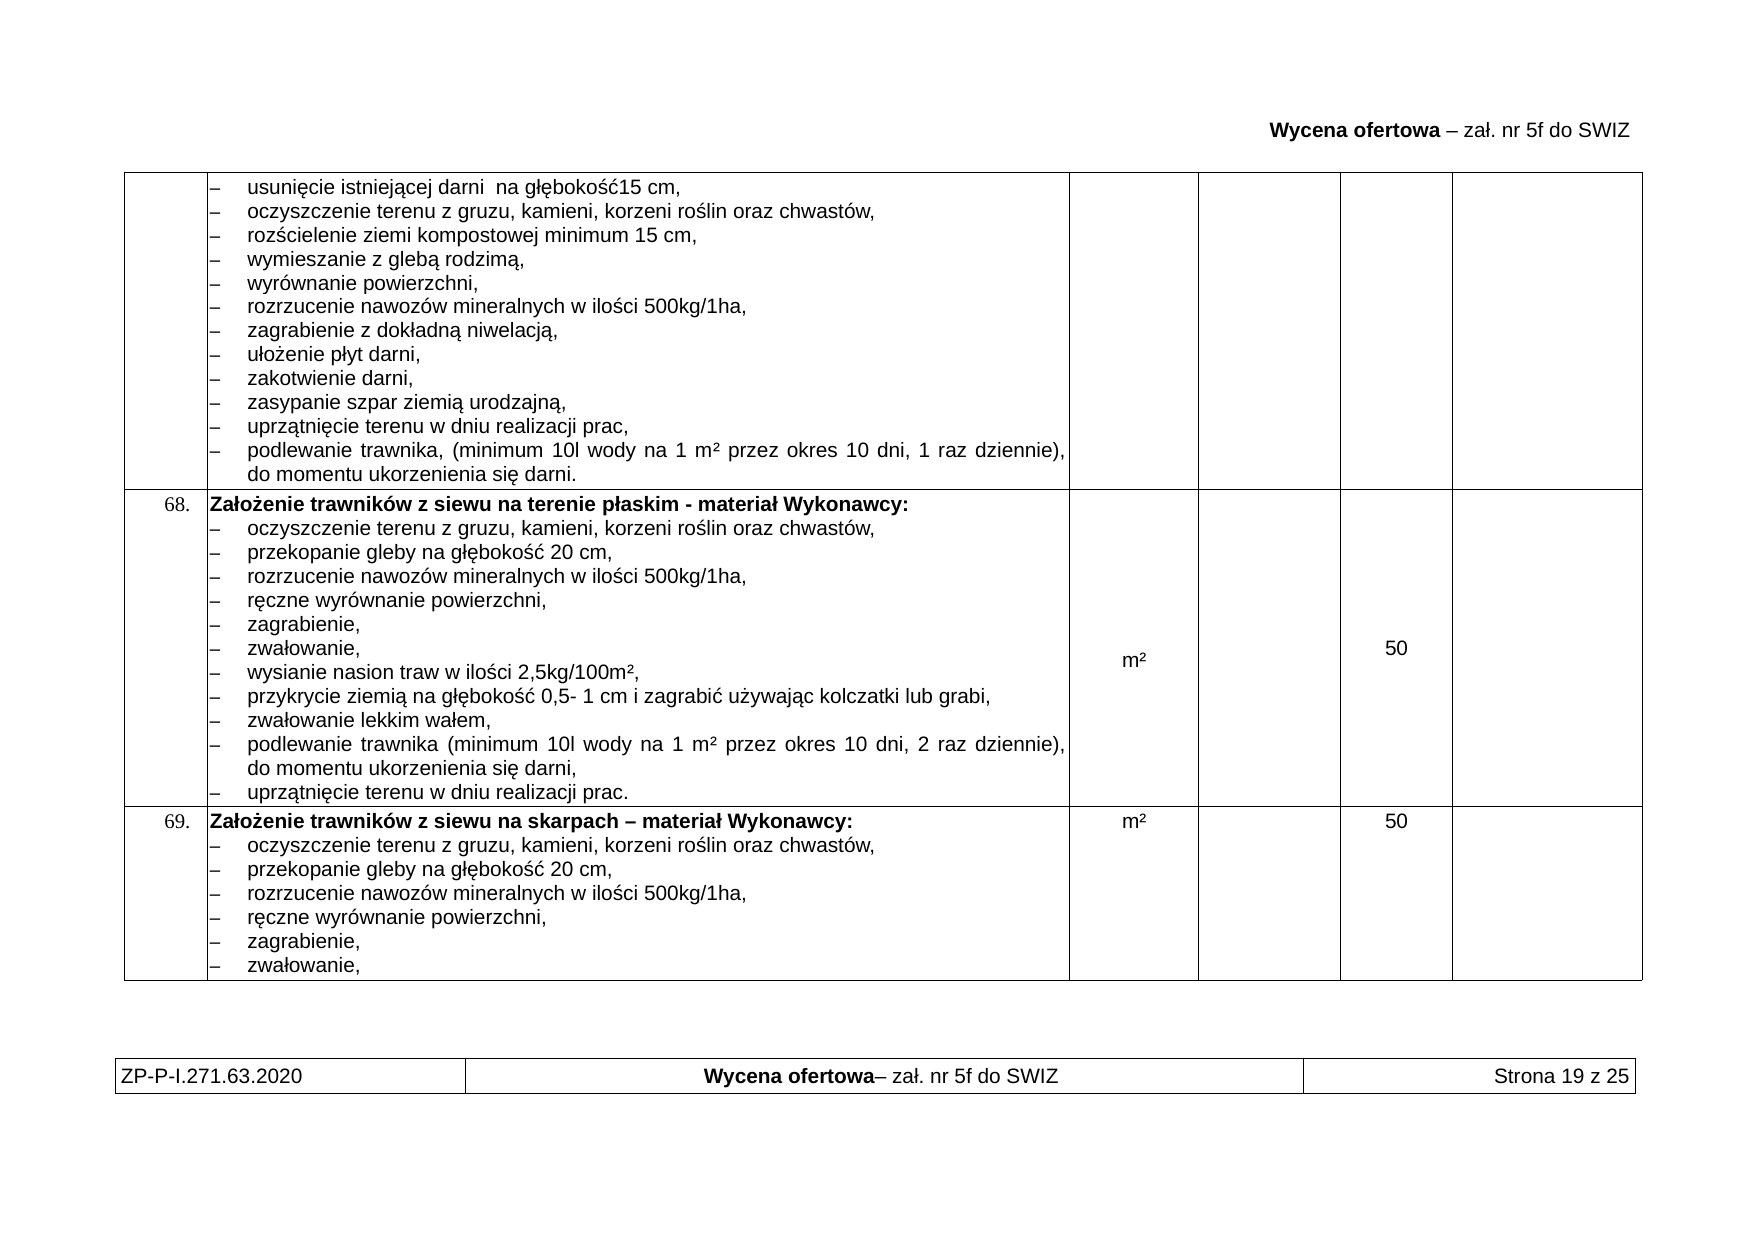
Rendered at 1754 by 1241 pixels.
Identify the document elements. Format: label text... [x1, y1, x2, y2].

table_cell m² [1070, 490, 1198, 806]
table_cell [1199, 173, 1340, 489]
table_cell [1453, 807, 1642, 980]
table_cell Założenie trawników z siewu na skarpach – materiał Wykonawcy: oczyszczenie terenu z gruzu, kamieni, korzeni roślin oraz chwastów, przekopanie gleby na głębokość 20 cm, rozrzucenie nawozów mineralnych w ilości 500kg/1ha, ręczne wyrównanie powierzchni, zagrabienie, zwałowanie, wysianie nasion traw w ilości 2,5kg/100m², przykrycie ziemią na głębokość 0,5- 1 cm i zagrabić używając kolczatki lub grabi, zwałowanie lekkim wałem zabezpieczenie nawierzchni (siatka, mata, kotwy) przed osuwaniem się ze zbocza, podlewanie trawnika (minimum 10l wody na 1 m² przez okres 10 dni, 1 raz dziennie), do momentu ukorzenienia się darni, uprzątnięcie terenu w dniu realizacji prac. [208, 807, 1069, 980]
table_cell 50 [1341, 490, 1452, 806]
table_cell [1199, 807, 1340, 980]
table_cell Wykonanie trawników metodą darniowania - materiał Wykonawcy: usunięcie istniejącej darni na głębokość15 cm, oczyszczenie terenu z gruzu, kamieni, korzeni roślin oraz chwastów, rozścielenie ziemi kompostowej minimum 15 cm, wymieszanie z glebą rodzimą, wyrównanie powierzchni, rozrzucenie nawozów mineralnych w ilości 500kg/1ha, zagrabienie z dokładną niwelacją, ułożenie płyt darni, zakotwienie darni, zasypanie szpar ziemią urodzajną, uprzątnięcie terenu w dniu realizacji prac, podlewanie trawnika, (minimum 10l wody na 1 m² przez okres 10 dni, 1 raz dziennie), do momentu ukorzenienia się darni. [208, 173, 1069, 489]
table_cell [125, 807, 207, 980]
table_cell [1453, 173, 1642, 489]
table_cell [125, 173, 207, 489]
table_cell [1341, 173, 1452, 489]
table_cell 50 [1341, 807, 1452, 980]
table_cell [1199, 490, 1340, 806]
table_cell Założenie trawników z siewu na terenie płaskim - materiał Wykonawcy: oczyszczenie terenu z gruzu, kamieni, korzeni roślin oraz chwastów, przekopanie gleby na głębokość 20 cm, rozrzucenie nawozów mineralnych w ilości 500kg/1ha, ręczne wyrównanie powierzchni, zagrabienie, zwałowanie, wysianie nasion traw w ilości 2,5kg/100m², przykrycie ziemią na głębokość 0,5- 1 cm i zagrabić używając kolczatki lub grabi, zwałowanie lekkim wałem, podlewanie trawnika (minimum 10l wody na 1 m² przez okres 10 dni, 2 raz dziennie), do momentu ukorzenienia się darni, uprzątnięcie terenu w dniu realizacji prac. [208, 490, 1069, 806]
table_cell [1070, 173, 1198, 489]
table_cell [1453, 490, 1642, 806]
table_cell [125, 490, 207, 806]
table_cell m² [1070, 807, 1198, 980]
